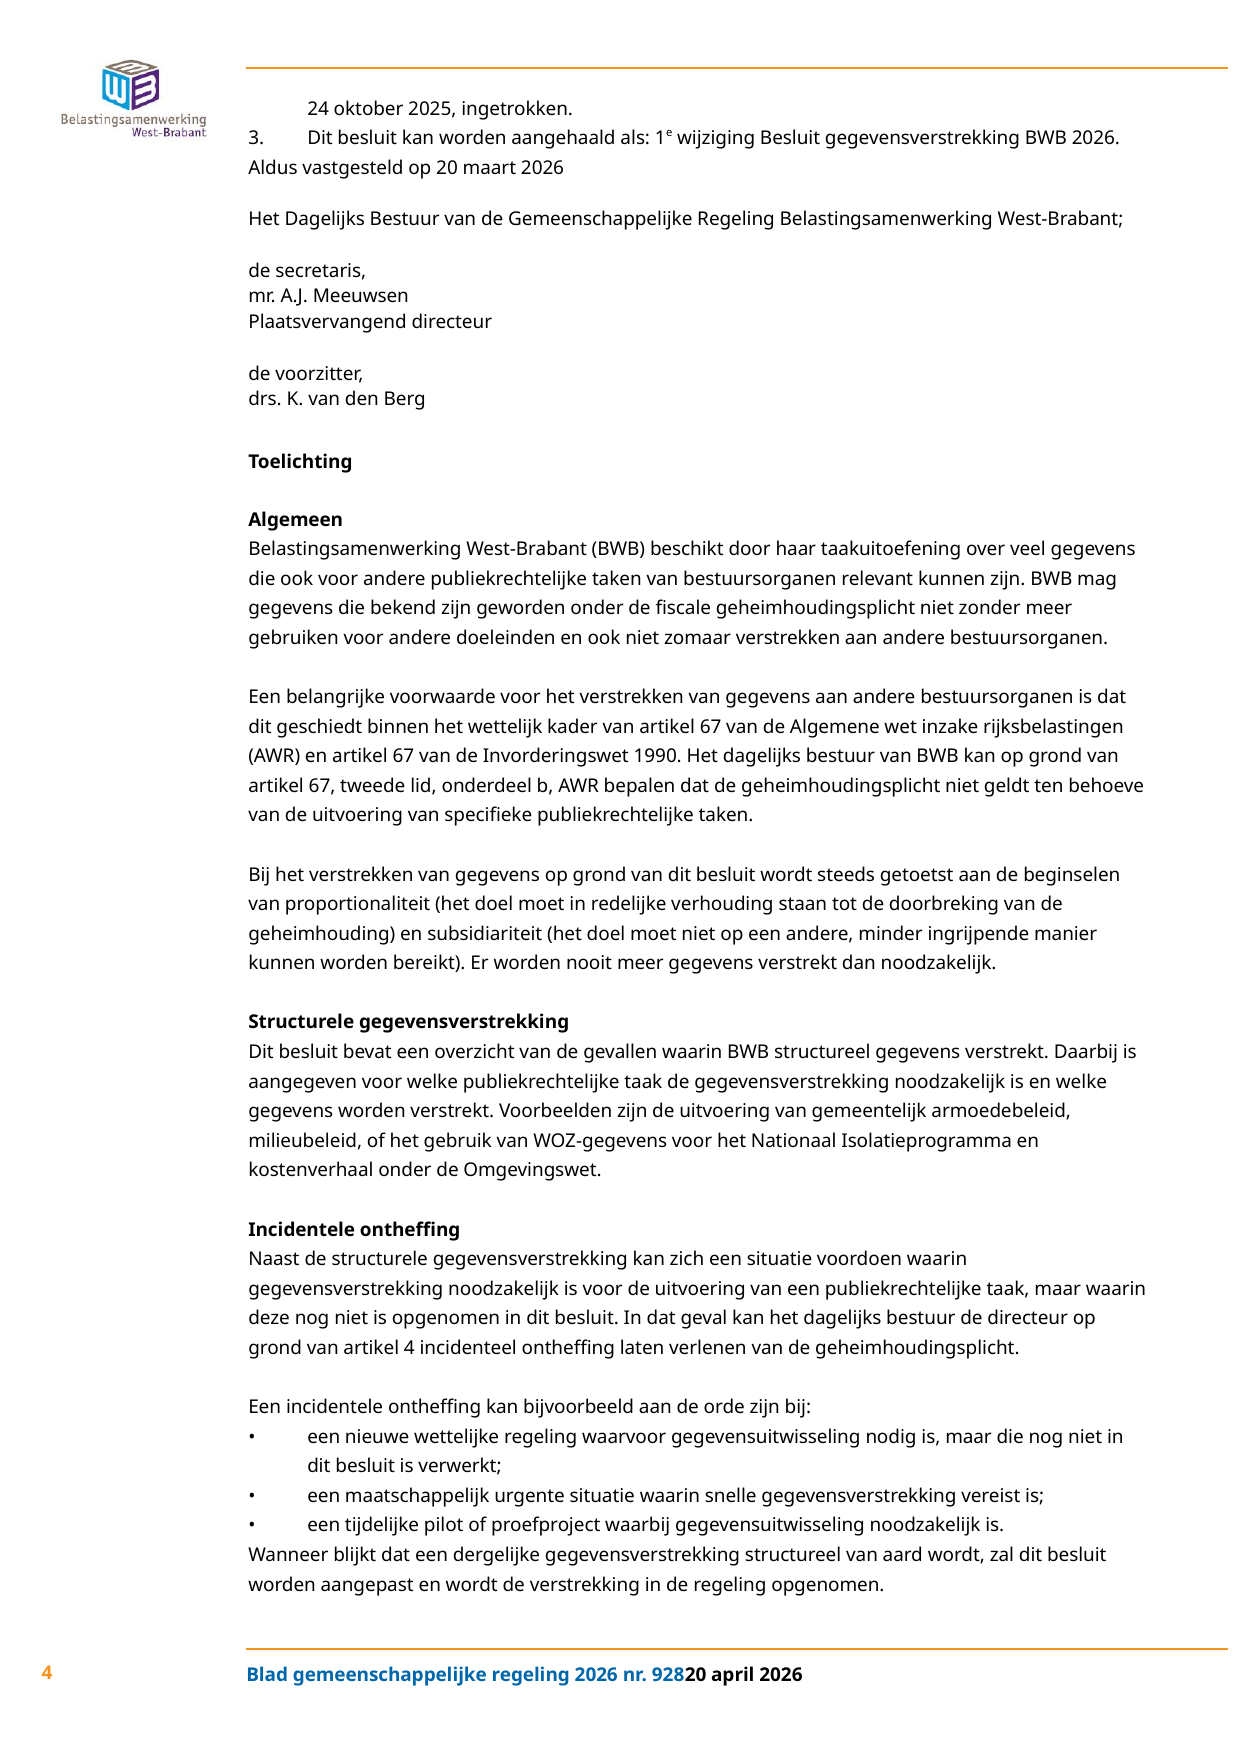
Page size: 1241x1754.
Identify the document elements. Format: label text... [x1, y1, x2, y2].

text Wanneer blijkt dat een dergelijke gegevensverstrekking structureel van aard wordt, zal dit besluit worden aangepast en wordt de verstrekking in de regeling opgenomen. [248, 1541, 1152, 1597]
text Aldus vastgesteld op 20 maart 2026 [248, 154, 1152, 180]
text Incidentele ontheffing [248, 1216, 1152, 1242]
text Dit besluit bevat een overzicht van de gevallen waarin BWB structureel gegevens verstrekt. Daarbij is aangegeven voor welke publiekrechtelijke taak de gegevensverstrekking noodzakelijk is en welke gegevens worden verstrekt. Voorbeelden zijn de uitvoering van gemeentelijk armoedebeleid, milieubeleid, of het gebruik van WOZ-gegevens voor het Nationaal Isolatieprogramma en kostenverhaal onder de Omgevingswet. [248, 1038, 1152, 1182]
text drs. K. van den Berg [248, 386, 1152, 411]
text Bij het verstrekken van gegevens op grond van dit besluit wordt steeds getoetst aan de beginselen van proportionaliteit (het doel moet in redelijke verhouding staan tot de doorbreking van de geheimhouding) en subsidiariteit (het doel moet niet op een andere, minder ingrijpende manier kunnen worden bereikt). Er worden nooit meer gegevens verstrekt dan noodzakelijk. [248, 861, 1152, 975]
text Toelichting [248, 437, 1152, 477]
list een nieuwe wettelijke regeling waarvoor gegevensuitwisseling nodig is, maar die nog niet in dit besluit is verwerkt; [248, 1423, 1152, 1478]
text Belastingsamenwerking West-Brabant (BWB) beschikt door haar taakuitoefening over veel gegevens die ook voor andere publiekrechtelijke taken van bestuursorganen relevant kunnen zijn. BWB mag gegevens die bekend zijn geworden onder de fiscale geheimhoudingsplicht niet zonder meer gebruiken voor andere doeleinden en ook niet zomaar verstrekken aan andere bestuursorganen. [248, 535, 1152, 650]
text mr. A.J. Meeuwsen [248, 283, 1152, 308]
list een tijdelijke pilot of proefproject waarbij gegevensuitwisseling noodzakelijk is. [248, 1512, 1152, 1537]
text Naast de structurele gegevensverstrekking kan zich een situatie voordoen waarin gegevensverstrekking noodzakelijk is voor de uitvoering van een publiekrechtelijke taak, maar waarin deze nog niet is opgenomen in dit besluit. In dat geval kan het dagelijks bestuur de directeur op grond van artikel 4 incidenteel ontheffing laten verlenen van de geheimhoudingsplicht. [248, 1245, 1152, 1360]
list Dit besluit kan worden aangehaald als: 1e wijziging Besluit gegevensverstrekking BWB 2026. [248, 124, 1152, 150]
text Een belangrijke voorwaarde voor het verstrekken van gegevens aan andere bestuursorganen is dat dit geschiedt binnen het wettelijk kader van artikel 67 van de Algemene wet inzake rijksbelastingen (AWR) en artikel 67 van de Invorderingswet 1990. Het dagelijks bestuur van BWB kan op grond van artikel 67, tweede lid, onderdeel b, AWR bepalen dat de geheimhoudingsplicht niet geldt ten behoeve van de uitvoering van specifieke publiekrechtelijke taken. [248, 683, 1152, 827]
picture [41, 47, 231, 172]
text Algemeen [248, 506, 1152, 532]
text de secretaris, [248, 257, 1152, 283]
text Het Dagelijks Bestuur van de Gemeenschappelijke Regeling Belastingsamenwerking West-Brabant; [248, 205, 1152, 231]
list een maatschappelijk urgente situatie waarin snelle gegevensverstrekking vereist is; [248, 1482, 1152, 1508]
text Een incidentele ontheffing kan bijvoorbeeld aan de orde zijn bij: [248, 1393, 1152, 1419]
text Structurele gegevensverstrekking [248, 1009, 1152, 1034]
list 24 oktober 2025, ingetrokken. [248, 95, 1152, 121]
text de voorzitter, [248, 360, 1152, 386]
text Plaatsvervangend directeur [248, 308, 1152, 334]
